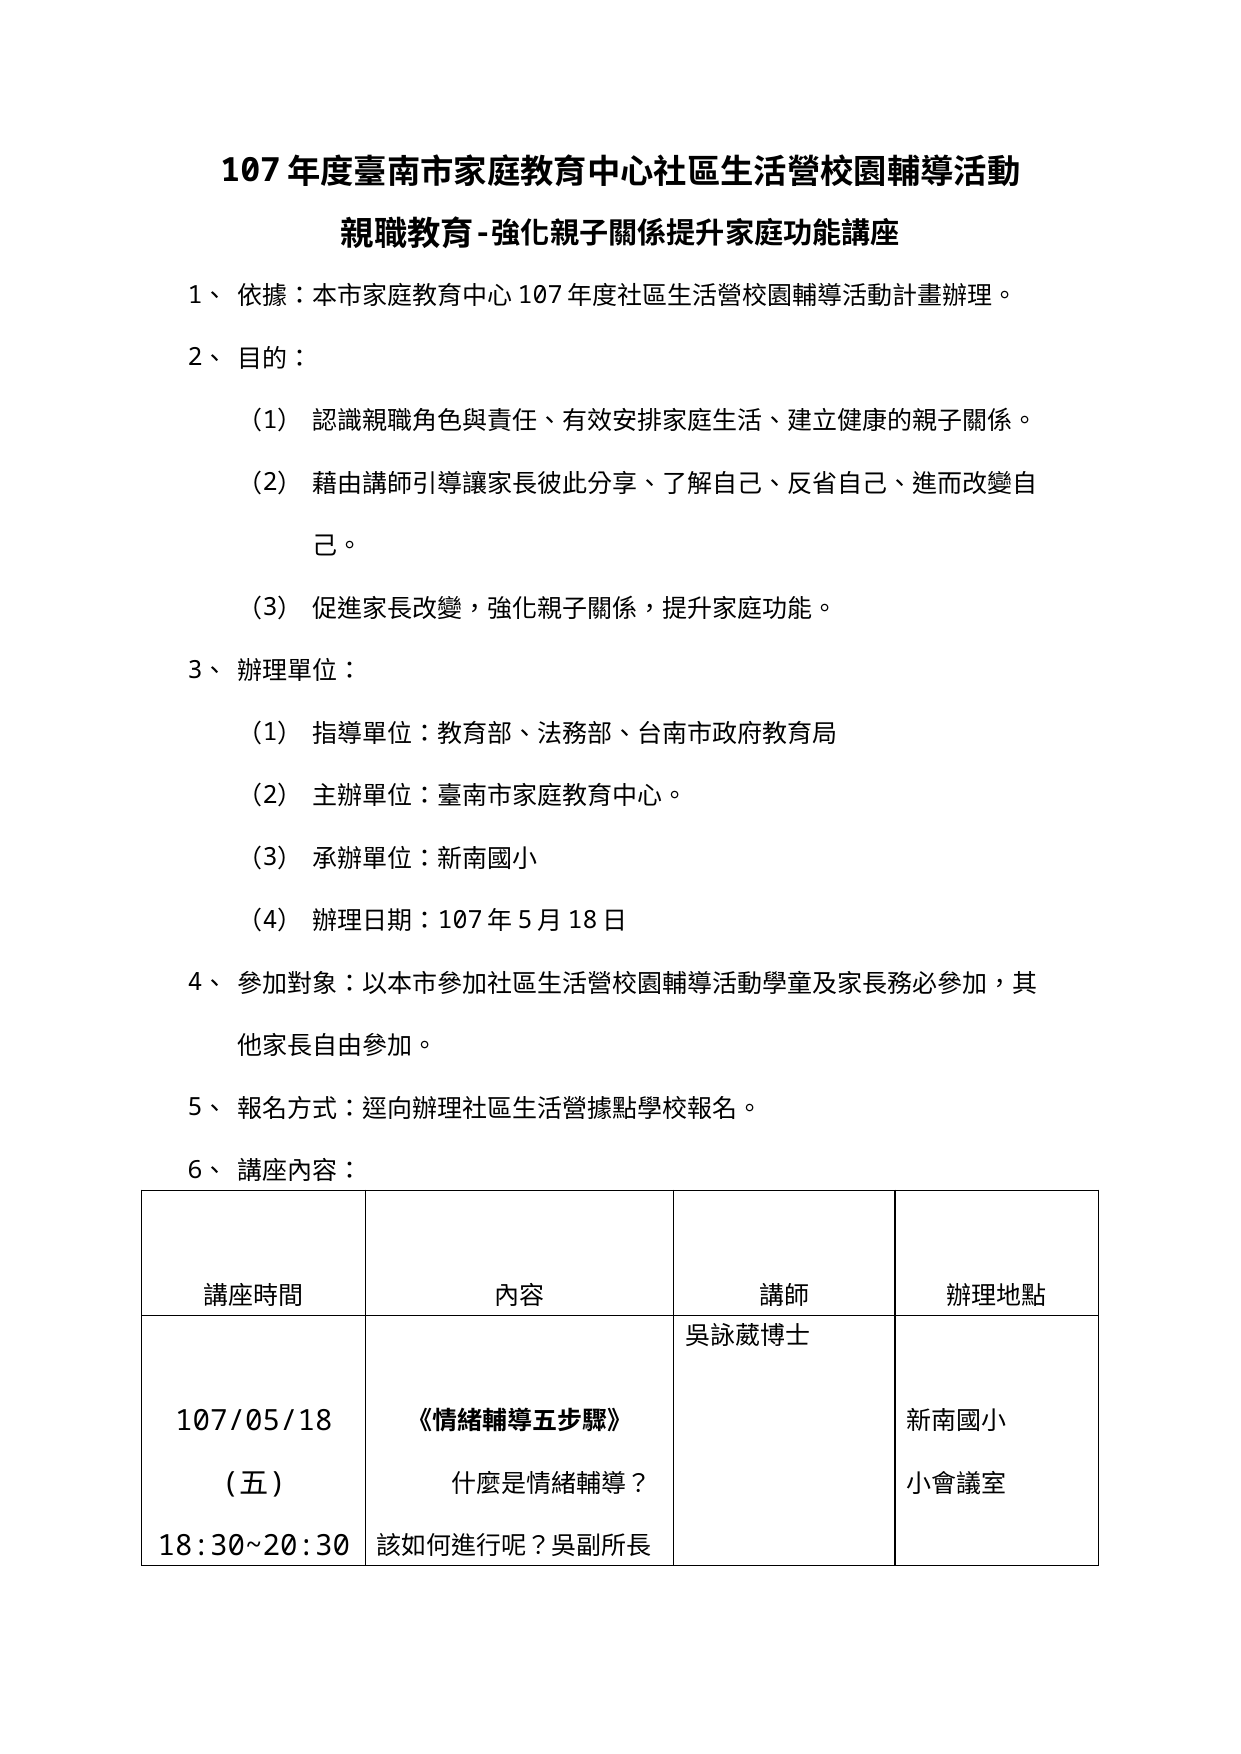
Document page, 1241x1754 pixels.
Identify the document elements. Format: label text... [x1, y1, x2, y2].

list 依據：本市家庭教育中心107年度社區生活營校園輔導活動計畫辦理。 [187, 252, 1053, 314]
table_cell 《情緒輔導五步驟》 什麼是情緒輔導？該如何進行呢？吳副所長 [366, 1316, 673, 1564]
table_header 講座時間 [142, 1191, 365, 1314]
list 促進家長改變，強化親子關係，提升家庭功能。 [237, 564, 1053, 627]
list 辦理單位： [187, 627, 1053, 689]
list 藉由講師引導讓家長彼此分享、了解自己、反省自己、進而改變自己。 [237, 439, 1053, 564]
table_header 辦理地點 [896, 1191, 1098, 1314]
table_header 內容 [366, 1191, 673, 1314]
table_header 講師 [674, 1191, 894, 1314]
text 親職教育-強化親子關係提升家庭功能講座 [187, 189, 1053, 252]
list 認識親職角色與責任、有效安排家庭生活、建立健康的親子關係。 [237, 377, 1053, 439]
table_cell 107/05/18(五) 18:30~20:30 [142, 1316, 365, 1564]
list 參加對象：以本市參加社區生活營校園輔導活動學童及家長務必參加，其他家長自由參加。 [187, 939, 1053, 1064]
list 講座內容： [187, 1127, 1053, 1189]
list 目的： [187, 314, 1053, 377]
table_cell 新南國小 小會議室 [896, 1316, 1098, 1564]
list 指導單位：教育部、法務部、台南市政府教育局 [237, 689, 1053, 752]
list 辦理日期：107年5月18日 [237, 877, 1053, 939]
list 主辦單位：臺南市家庭教育中心。 [237, 752, 1053, 814]
text 107年度臺南市家庭教育中心社區生活營校園輔導活動 [187, 127, 1053, 189]
table_cell 吳詠葳博士 [674, 1316, 894, 1564]
list 報名方式：逕向辦理社區生活營據點學校報名。 [187, 1064, 1053, 1127]
list 承辦單位：新南國小 [237, 814, 1053, 877]
